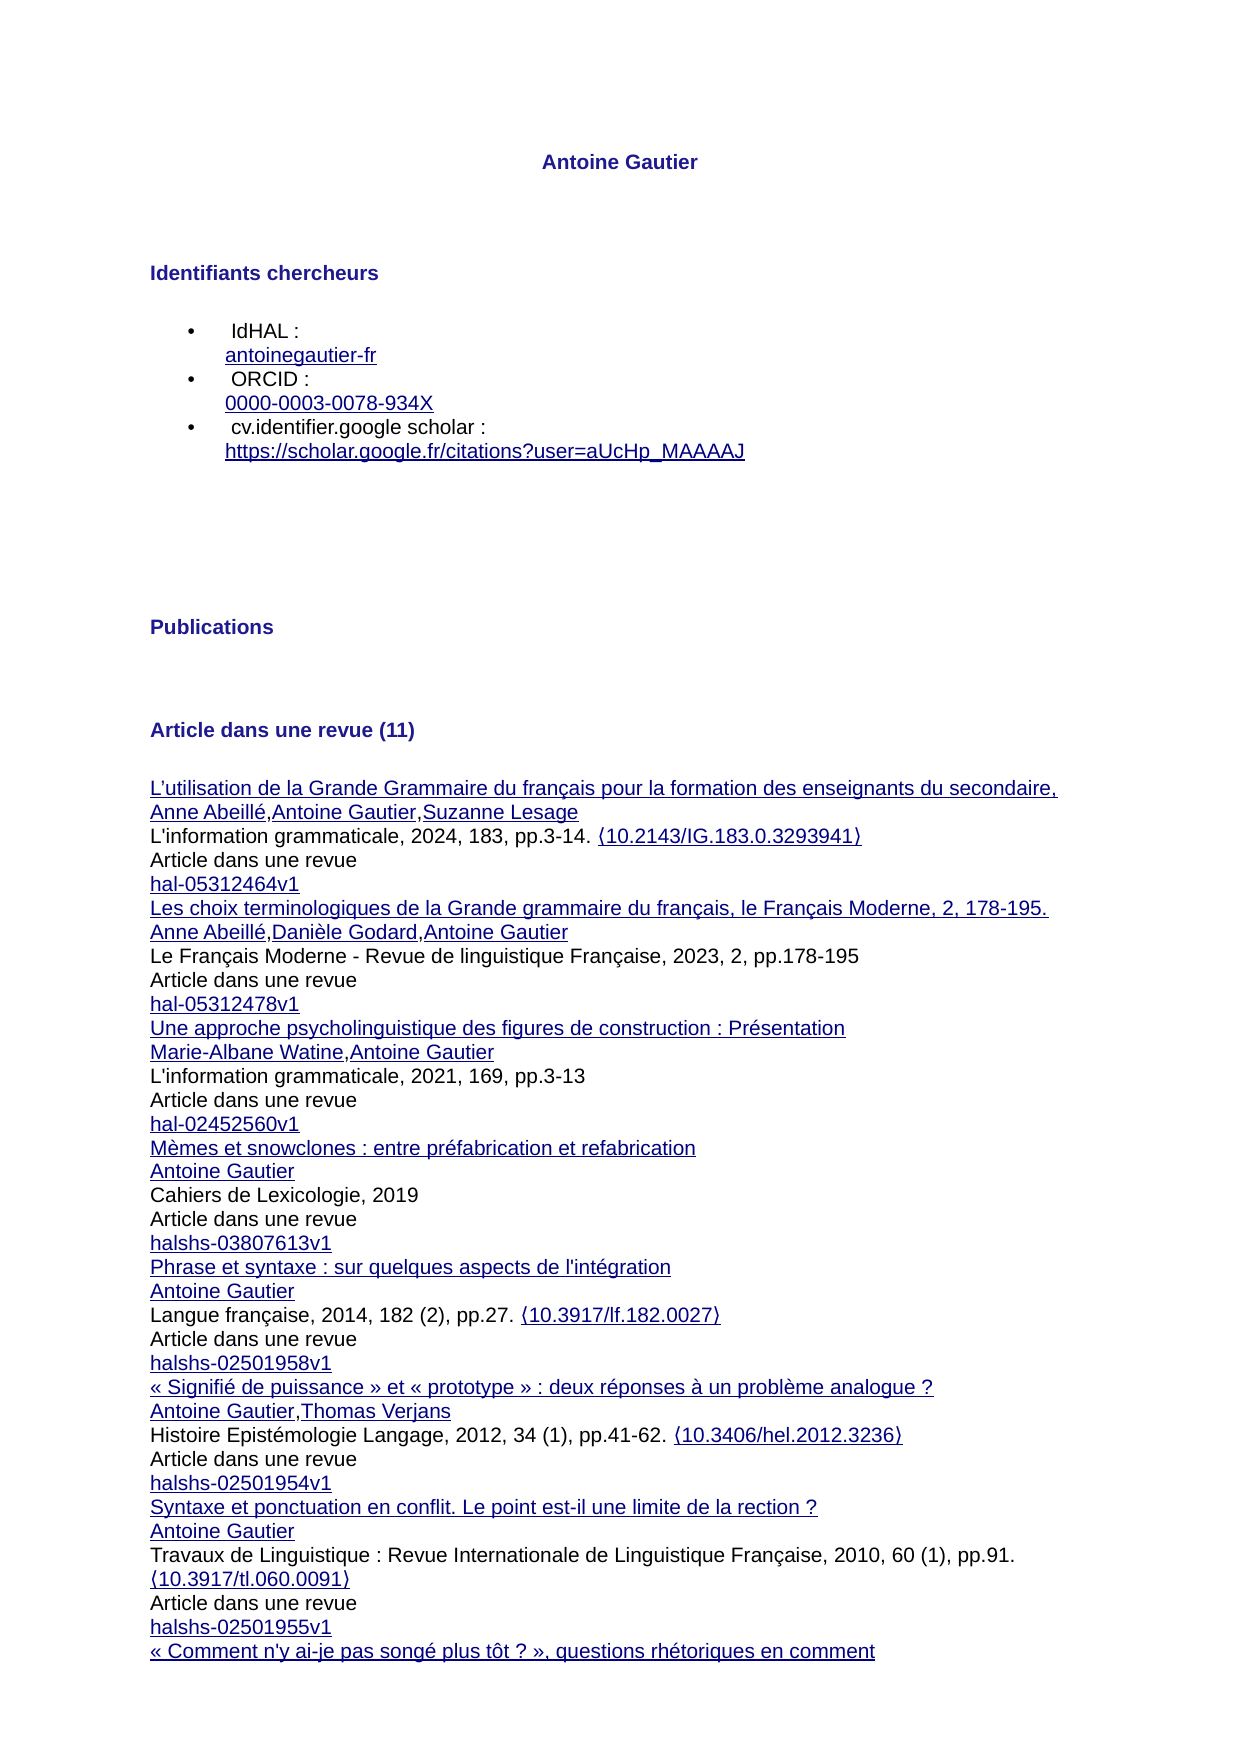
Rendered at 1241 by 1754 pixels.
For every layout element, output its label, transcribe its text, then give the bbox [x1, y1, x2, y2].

table_cell Mèmes et snowclones : entre préfabrication et refabrication Antoine Gautier Cahiers de Lexicologie, 2019 Article dans une revue halshs-03807613v1 [150, 1135, 1090, 1255]
list https://scholar.google.fr/citations?user=aUcHp_MAAAAJ [187, 438, 1090, 462]
subtitle Publications [150, 614, 1090, 638]
table_cell « Comment n'y ai-je pas songé plus tôt ? », questions rhétoriques en comment [150, 1639, 1090, 1662]
table_cell « Signifié de puissance » et « prototype » : deux réponses à un problème analogue ? Antoine Gautier,Thomas Verjans Histoire Epistémologie Langage, 2012, 34 (1), pp.41-62. ⟨10.3406/hel.2012.3236⟩ Article dans une revue halshs-02501954v1 [150, 1375, 1090, 1495]
table_cell Syntaxe et ponctuation en conflit. Le point est-il une limite de la rection ? Antoine Gautier Travaux de Linguistique : Revue Internationale de Linguistique Française, 2010, 60 (1), pp.91. ⟨10.3917/tl.060.0091⟩ Article dans une revue halshs-02501955v1 [150, 1495, 1090, 1638]
table_cell Phrase et syntaxe : sur quelques aspects de l'intégration Antoine Gautier Langue française, 2014, 182 (2), pp.27. ⟨10.3917/lf.182.0027⟩ Article dans une revue halshs-02501958v1 [150, 1255, 1090, 1375]
subtitle Antoine Gautier [150, 150, 1090, 174]
table_cell Une approche psycholinguistique des figures de construction : Présentation Marie-Albane Watine,Antoine Gautier L'information grammaticale, 2021, 169, pp.3-13 Article dans une revue hal-02452560v1 [150, 1016, 1090, 1135]
table_cell Les choix terminologiques de la Grande grammaire du français, le Français Moderne, 2, 178-195. Anne Abeillé,Danièle Godard,Antoine Gautier Le Français Moderne - Revue de linguistique Française, 2023, 2, pp.178-195 Article dans une revue hal-05312478v1 [150, 896, 1090, 1016]
list antoinegautier-fr [187, 343, 1090, 367]
table_header L’utilisation de la Grande Grammaire du français pour la formation des enseignants du secondaire, Anne Abeillé,Antoine Gautier,Suzanne Lesage L'information grammaticale, 2024, 183, pp.3-14. ⟨10.2143/IG.183.0.3293941⟩ Article dans une revue hal-05312464v1 [150, 776, 1090, 896]
subtitle Identifiants chercheurs [150, 260, 1090, 284]
list IdHAL : [187, 319, 1090, 343]
list cv.identifier.google scholar : [187, 414, 1090, 438]
subtitle Article dans une revue (11) [150, 718, 1090, 742]
list ORCID : [187, 367, 1090, 391]
list 0000-0003-0078-934X [187, 391, 1090, 414]
